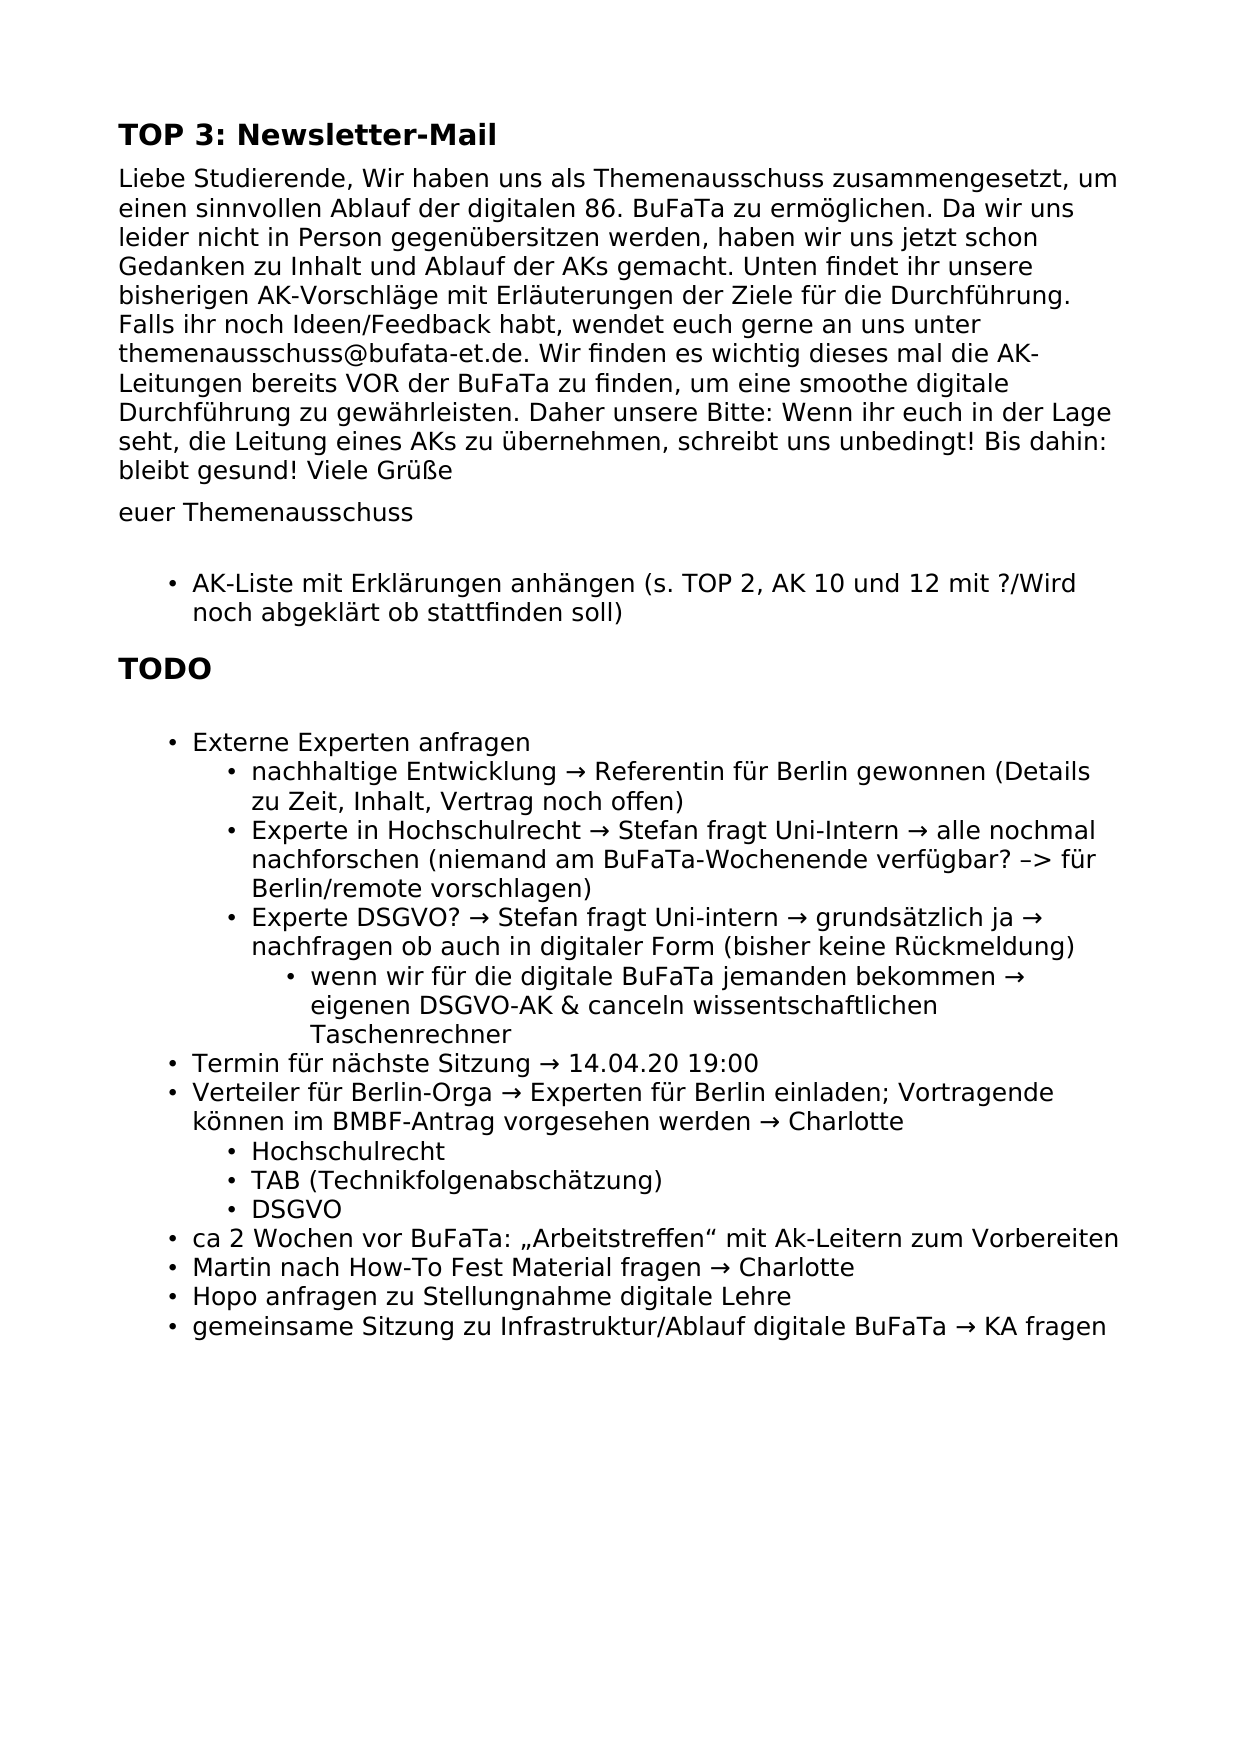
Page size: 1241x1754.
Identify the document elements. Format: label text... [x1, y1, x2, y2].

list Experte in Hochschulrecht → Stefan fragt Uni-Intern → alle nochmal nachforschen (niemand am BuFaTa-Wochenende verfügbar? –> für Berlin/remote vorschlagen) [236, 816, 1122, 903]
list Experte DSGVO? → Stefan fragt Uni-intern → grundsätzlich ja → nachfragen ob auch in digitaler Form (bisher keine Rückmeldung) [236, 903, 1122, 962]
list Hochschulrecht [236, 1137, 1122, 1166]
list DSGVO [236, 1195, 1122, 1224]
list gemeinsame Sitzung zu Infrastruktur/Ablauf digitale BuFaTa → KA fragen [177, 1312, 1122, 1341]
text euer Themenausschuss [118, 498, 1122, 527]
list TAB (Technikfolgenabschätzung) [236, 1166, 1122, 1195]
list Hopo anfragen zu Stellungnahme digitale Lehre [177, 1282, 1122, 1312]
subtitle TOP 3: Newsletter-Mail [118, 118, 1122, 152]
list wenn wir für die digitale BuFaTa jemanden bekommen → eigenen DSGVO-AK & canceln wissentschaftlichen Taschenrechner [295, 962, 1122, 1049]
subtitle TODO [118, 652, 1122, 686]
text Liebe Studierende, Wir haben uns als Themenausschuss zusammengesetzt, um einen sinnvollen Ablauf der digitalen 86. BuFaTa zu ermöglichen. Da wir uns leider nicht in Person gegenübersitzen werden, haben wir uns jetzt schon Gedanken zu Inhalt und Ablauf der AKs gemacht. Unten findet ihr unsere bisherigen AK-Vorschläge mit Erläuterungen der Ziele für die Durchführung. Falls ihr noch Ideen/Feedback habt, wendet euch gerne an uns unter themenausschuss@bufata-et.de. Wir finden es wichtig dieses mal die AK-Leitungen bereits VOR der BuFaTa zu finden, um eine smoothe digitale Durchführung zu gewährleisten. Daher unsere Bitte: Wenn ihr euch in der Lage seht, die Leitung eines AKs zu übernehmen, schreibt uns unbedingt! Bis dahin: bleibt gesund! Viele Grüße [118, 164, 1122, 485]
list nachhaltige Entwicklung → Referentin für Berlin gewonnen (Details zu Zeit, Inhalt, Vertrag noch offen) [236, 757, 1122, 816]
list AK-Liste mit Erklärungen anhängen (s. TOP 2, AK 10 und 12 mit ?/Wird noch abgeklärt ob stattfinden soll) [177, 569, 1122, 627]
list Verteiler für Berlin-Orga → Experten für Berlin einladen; Vortragende können im BMBF-Antrag vorgesehen werden → Charlotte [177, 1078, 1122, 1137]
list Externe Experten anfragen [177, 728, 1122, 757]
list Martin nach How-To Fest Material fragen → Charlotte [177, 1253, 1122, 1282]
list ca 2 Wochen vor BuFaTa: „Arbeitstreffen“ mit Ak-Leitern zum Vorbereiten [177, 1224, 1122, 1253]
list Termin für nächste Sitzung → 14.04.20 19:00 [177, 1049, 1122, 1078]
